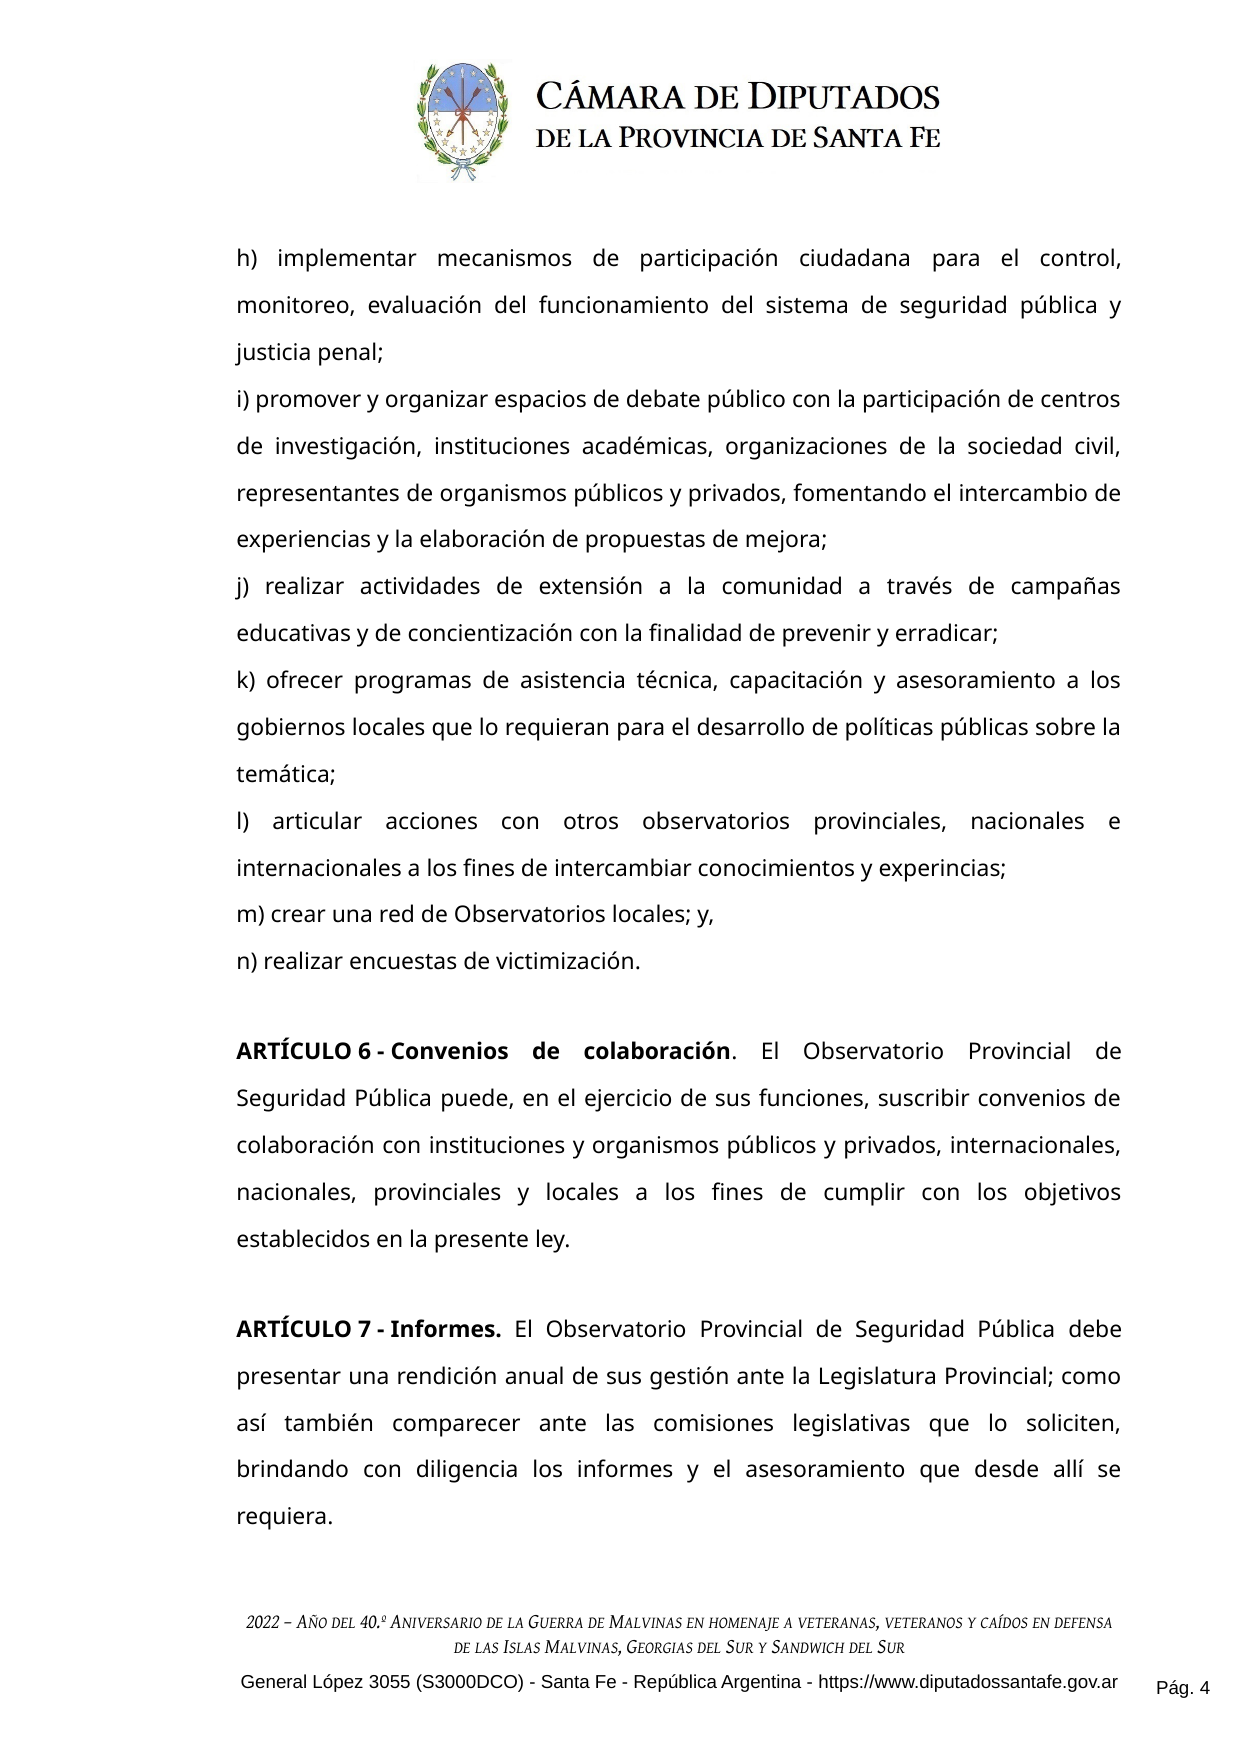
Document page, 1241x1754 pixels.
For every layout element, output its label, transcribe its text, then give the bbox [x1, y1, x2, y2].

list n) realizar encuestas de victimización. [236, 945, 1122, 977]
list j) realizar actividades de extensión a la comunidad a través de campañas educativas y de concientización con la finalidad de prevenir y erradicar; [236, 570, 1122, 648]
list m) crear una red de Observatorios locales; y, [236, 898, 1122, 930]
picture [413, 59, 945, 183]
list h) implementar mecanismos de participación ciudadana para el control, monitoreo, evaluación del funcionamiento del sistema de seguridad pública y justicia penal; [236, 242, 1122, 367]
list Convenios de colaboración. El Observatorio Provincial de Seguridad Pública puede, en el ejercicio de sus funciones, suscribir convenios de colaboración con instituciones y organismos públicos y privados, internacionales, nacionales, provinciales y locales a los fines de cumplir con los objetivos establecidos en la presente ley. [236, 1035, 1122, 1254]
list l) articular acciones con otros observatorios provinciales, nacionales e internacionales a los fines de intercambiar conocimientos y experincias; [236, 805, 1122, 883]
list i) promover y organizar espacios de debate público con la participación de centros de investigación, instituciones académicas, organizaciones de la sociedad civil, representantes de organismos públicos y privados, fomentando el intercambio de experiencias y la elaboración de propuestas de mejora; [236, 383, 1122, 555]
list k) ofrecer programas de asistencia técnica, capacitación y asesoramiento a los gobiernos locales que lo requieran para el desarrollo de políticas públicas sobre la temática; [236, 664, 1122, 789]
list Informes. El Observatorio Provincial de Seguridad Pública debe presentar una rendición anual de sus gestión ante la Legislatura Provincial; como así también comparecer ante las comisiones legislativas que lo soliciten, brindando con diligencia los informes y el asesoramiento que desde allí se requiera. [236, 1313, 1122, 1532]
